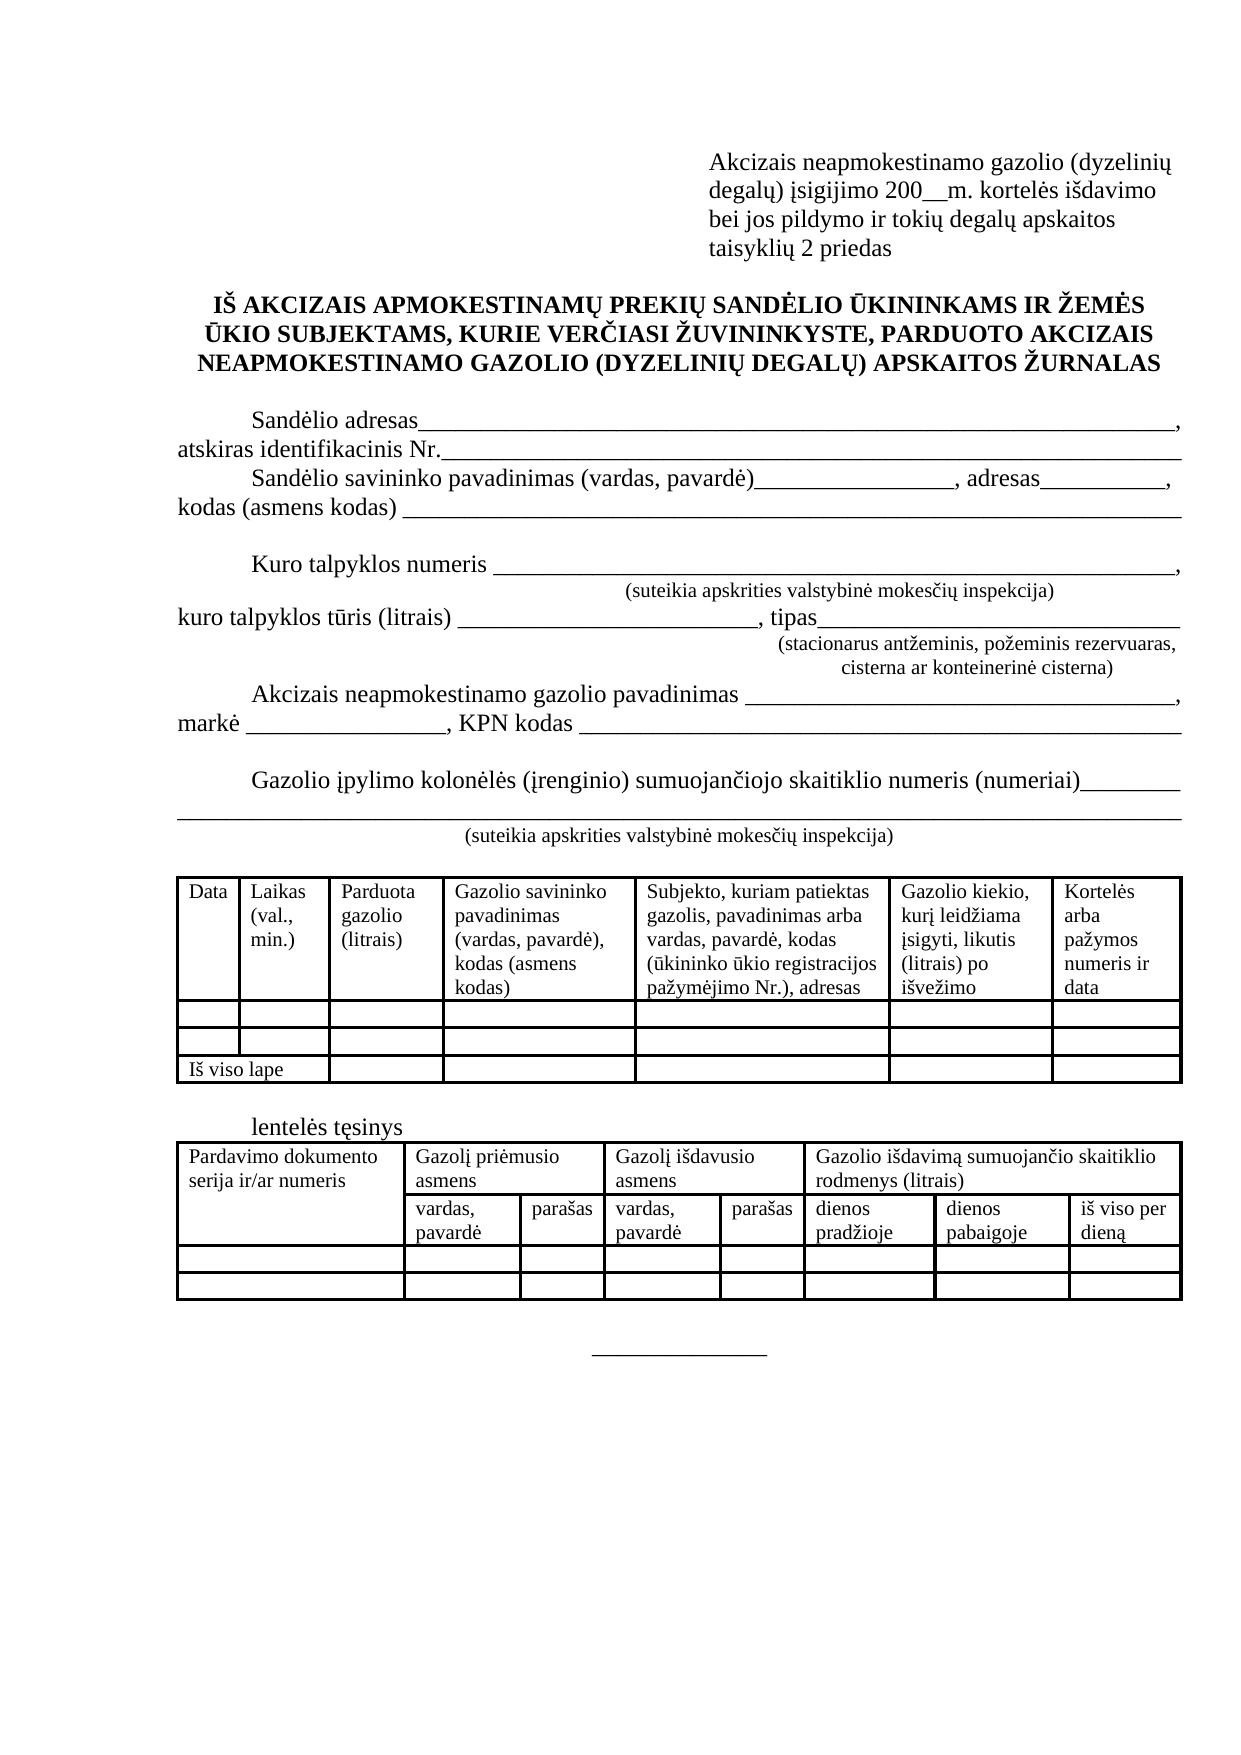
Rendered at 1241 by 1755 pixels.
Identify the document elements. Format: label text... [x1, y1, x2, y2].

text taisyklių 2 priedas [177, 233, 1181, 262]
table_cell [891, 1002, 1051, 1026]
text kuro talpyklos tūris (litrais) ________________________, tipas_____________________________ [177, 602, 1181, 631]
table_cell [891, 1029, 1051, 1053]
table_cell [637, 1029, 888, 1053]
table_cell [937, 1247, 1068, 1271]
table_cell vardas, pavardė [406, 1196, 519, 1244]
table_cell [606, 1247, 719, 1271]
table_cell [606, 1274, 719, 1298]
text Gazolio įpylimo kolonėlės (įrenginio) sumuojančiojo skaitiklio numeris (numeriai)________ [177, 765, 1181, 794]
text Akcizais neapmokestinamo gazolio pavadinimas , [177, 679, 1181, 708]
table_cell [179, 1247, 403, 1271]
table_cell [445, 1002, 634, 1026]
table_header Laikas (val., min.) [241, 879, 328, 999]
table_cell [445, 1029, 634, 1053]
table_cell [891, 1057, 1051, 1081]
table_cell [637, 1002, 888, 1026]
table_cell [522, 1274, 603, 1298]
text degalų) įsigijimo 200__m. kortelės išdavimo [177, 176, 1181, 204]
table_cell [331, 1002, 442, 1026]
table_cell [722, 1247, 803, 1271]
table_cell [1054, 1002, 1179, 1026]
table_cell [806, 1247, 933, 1271]
table_cell dienos pabaigoje [937, 1196, 1068, 1244]
table_header Parduota gazolio (litrais) [331, 879, 442, 999]
text atskiras identifikacinis Nr. [177, 434, 1181, 463]
table_cell [179, 1274, 403, 1298]
text Akcizais neapmokestinamo gazolio (dyzelinių [177, 147, 1181, 176]
table_cell [1054, 1029, 1179, 1053]
text kodas (asmens kodas) [177, 492, 1181, 521]
table_cell [331, 1057, 442, 1081]
table_cell [937, 1274, 1068, 1298]
table_header Gazolio savininko pavadinimas (vardas, pavardė), kodas (asmens kodas) [445, 879, 634, 999]
text bei jos pildymo ir tokių degalų apskaitos [177, 204, 1181, 233]
table_cell dienos pradžioje [806, 1196, 933, 1244]
table_header Gazolį išdavusio asmens [606, 1144, 803, 1192]
table_cell [522, 1247, 603, 1271]
text Sandėlio savininko pavadinimas (vardas, pavardė)________________, adresas__________, [177, 463, 1181, 492]
table_cell [241, 1002, 328, 1026]
table_cell [179, 1029, 238, 1053]
text Kuro talpyklos numeris , [177, 549, 1181, 578]
table_cell parašas [522, 1196, 603, 1244]
text markė ________________, KPN kodas [177, 708, 1181, 737]
text (stacionarus antžeminis, požeminis rezervuaras, [177, 631, 1181, 655]
table_header Kortelės arba pažymos numeris ir data [1054, 879, 1179, 999]
table_cell Iš viso lape [179, 1057, 328, 1081]
table_cell [331, 1029, 442, 1053]
table_cell [445, 1057, 634, 1081]
table_cell [241, 1029, 328, 1053]
table_header Pardavimo dokumento serija ir/ar numeris [179, 1144, 403, 1244]
table_header Gazolio išdavimą sumuojančio skaitiklio rodmenys (litrais) [806, 1144, 1179, 1192]
table_header Gazolį priėmusio asmens [406, 1144, 603, 1192]
text lentelės tęsinys [177, 1112, 1181, 1141]
text (suteikia apskrities valstybinė mokesčių inspekcija) [177, 823, 1181, 847]
table_cell vardas, pavardė [606, 1196, 719, 1244]
table_cell parašas [722, 1196, 803, 1244]
table_cell [1071, 1247, 1179, 1271]
table_cell [806, 1274, 933, 1298]
table_cell [1071, 1274, 1179, 1298]
text ______________ [177, 1330, 1181, 1359]
text cisterna ar konteinerinė cisterna) [177, 655, 1181, 679]
table_cell [722, 1274, 803, 1298]
table_header Data [179, 879, 238, 999]
table_cell iš viso per dieną [1071, 1196, 1179, 1244]
table_cell [637, 1057, 888, 1081]
table_cell [406, 1247, 519, 1271]
table_header Subjekto, kuriam patiektas gazolis, pavadinimas arba vardas, pavardė, kodas (ūkininko ūkio registracijos pažymėjimo Nr.), adresas [637, 879, 888, 999]
text Sandėlio adresas , [177, 406, 1181, 434]
text IŠ AKCIZAIS APMOKESTINAMŲ PREKIŲ SANDĖLIO ŪKININKAMS IR ŽEMĖS ŪKIO SUBJEKTAMS, KURIE VERČIASI ŽUVININKYSTE, PARDUOTO AKCIZAIS NEAPMOKESTINAMO GAZOLIO (DYZELINIŲ DEGALŲ) APSKAITOS ŽURNALAS [177, 291, 1181, 377]
table_header Gazolio kiekio, kurį leidžiama įsigyti, likutis (litrais) po išvežimo [891, 879, 1051, 999]
text (suteikia apskrities valstybinė mokesčių inspekcija) [177, 578, 1181, 602]
table_cell [406, 1274, 519, 1298]
table_cell [1054, 1057, 1179, 1081]
table_cell [179, 1002, 238, 1026]
